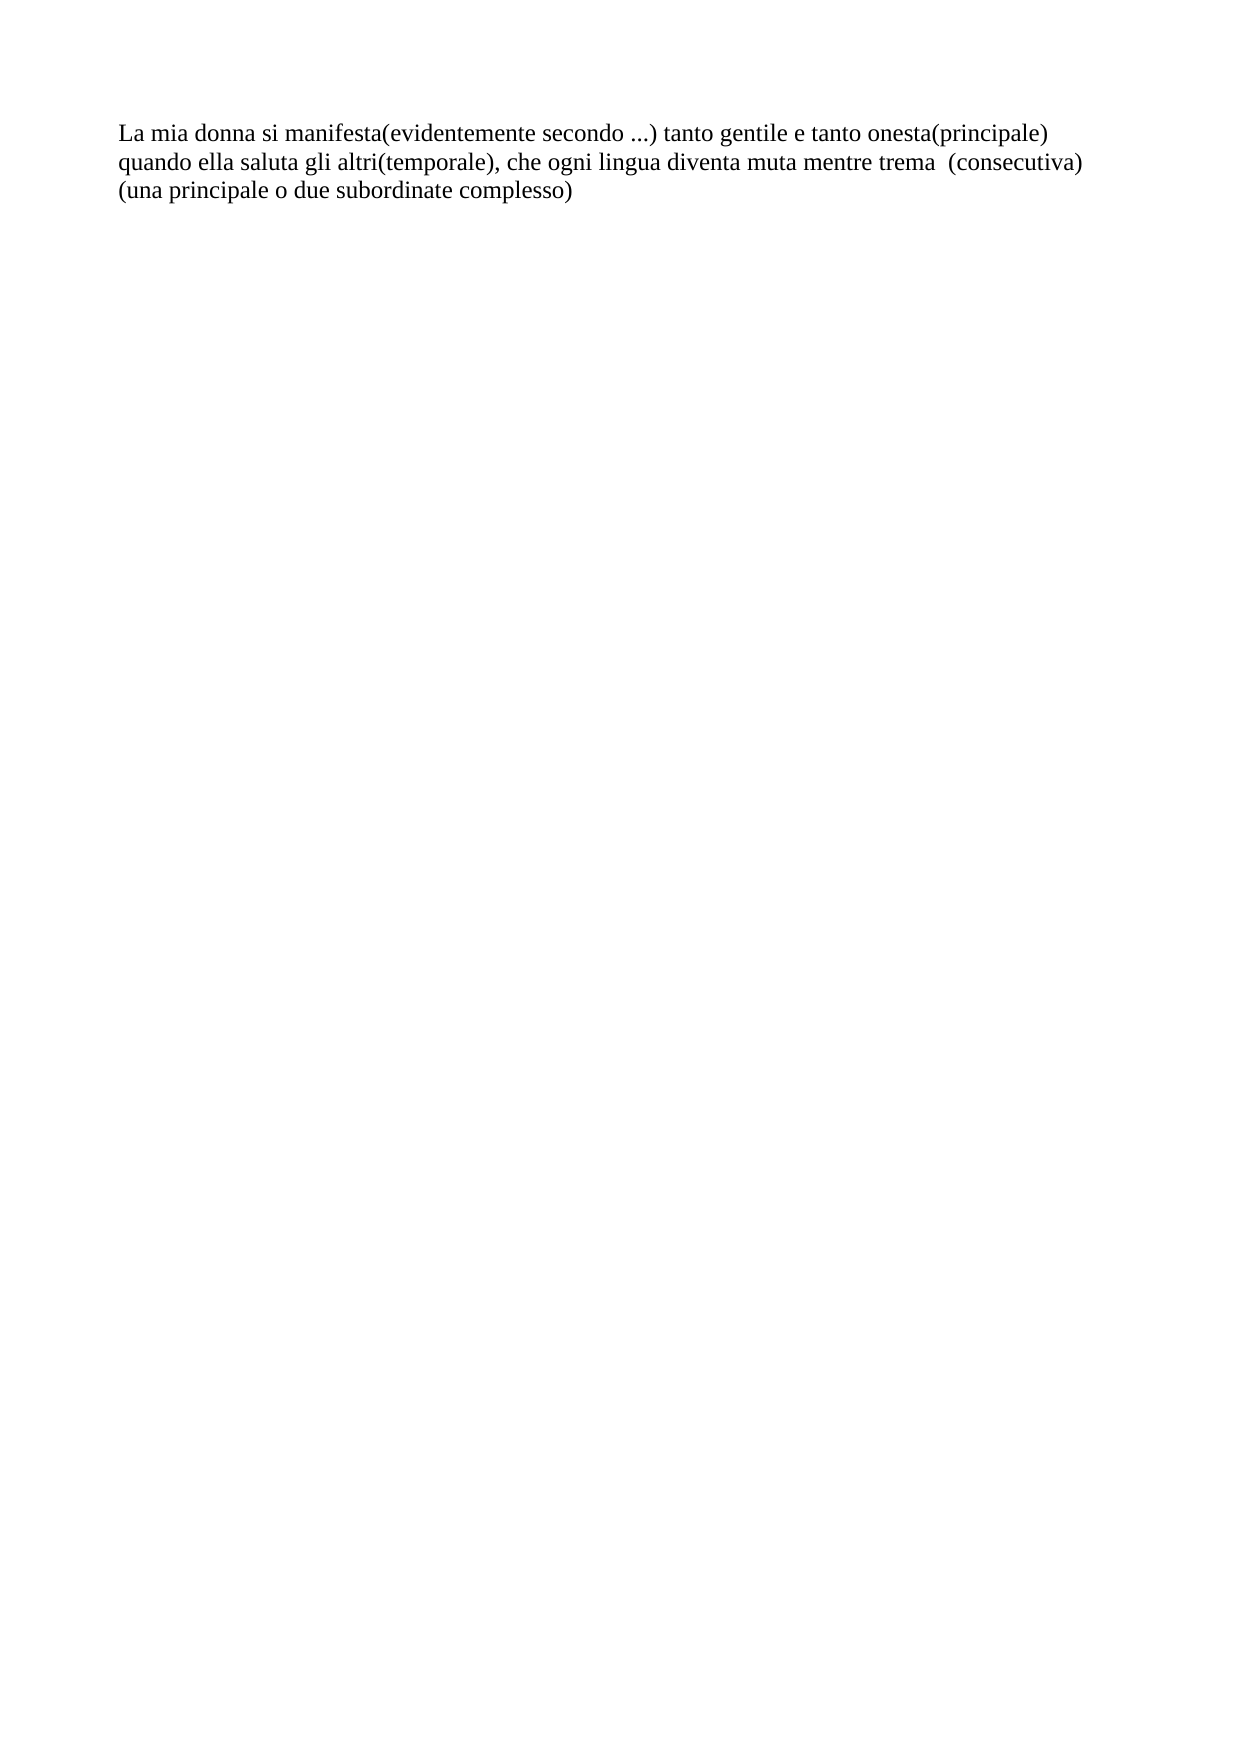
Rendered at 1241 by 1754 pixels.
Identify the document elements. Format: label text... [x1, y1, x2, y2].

text La mia donna si manifesta(evidentemente secondo ...) tanto gentile e tanto onesta(principale) quando ella saluta gli altri(temporale), che ogni lingua diventa muta mentre trema (consecutiva) (una principale o due subordinate complesso) [118, 118, 1122, 204]
